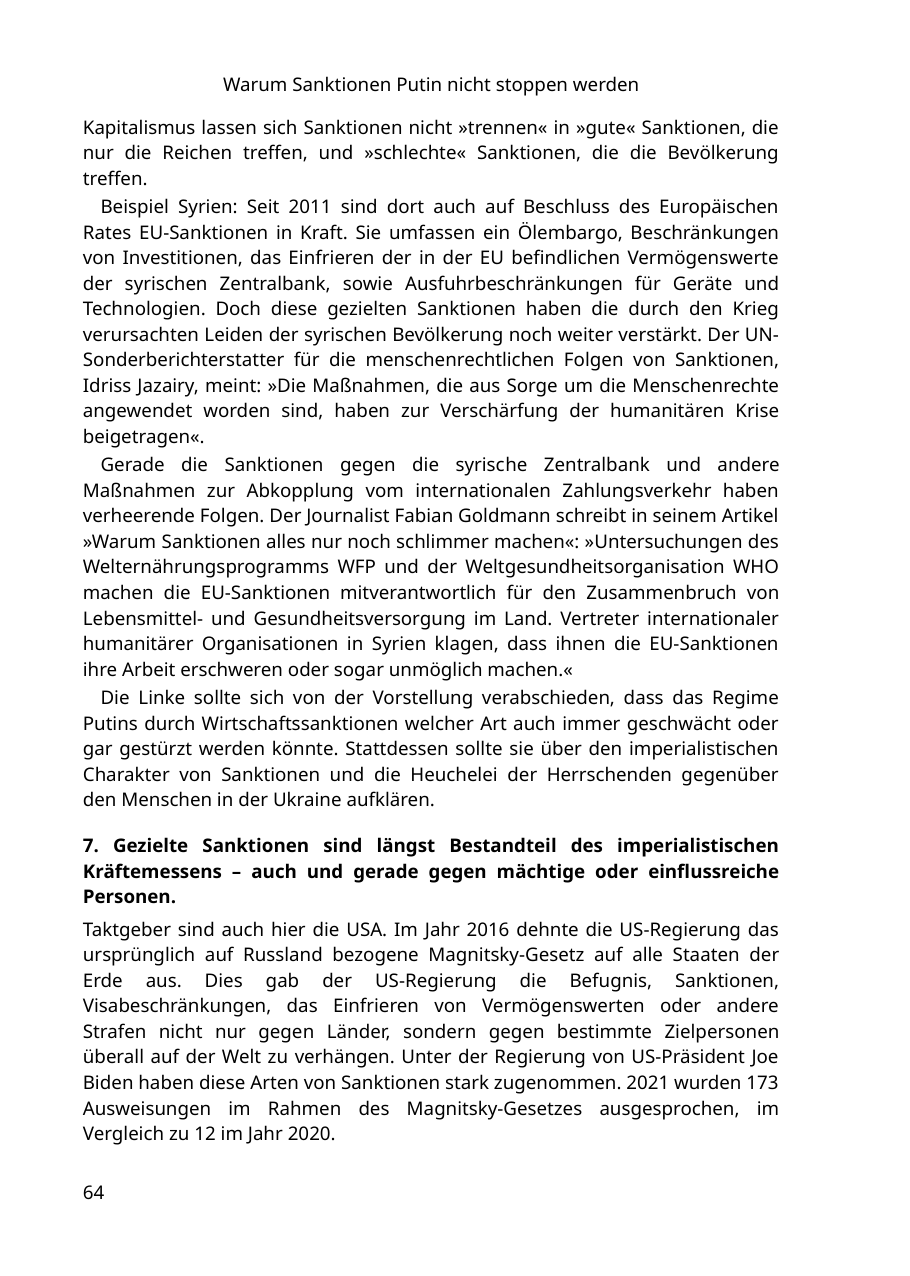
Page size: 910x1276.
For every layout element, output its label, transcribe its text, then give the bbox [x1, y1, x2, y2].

text Beispiel Syrien: Seit 2011 sind dort auch auf Beschluss des Europäischen Rates EU-Sanktionen in Kraft. Sie umfassen ein Ölembargo, Beschränkungen von Investitionen, das Einfrieren der in der EU befindlichen Vermögenswerte der syrischen Zentralbank, sowie Ausfuhrbeschränkungen für Geräte und Technologien. Doch diese gezielten Sanktionen haben die durch den Krieg verursachten Leiden der syrischen Bevölkerung noch weiter verstärkt. Der UN-Sonderberichterstatter für die menschenrechtlichen Folgen von Sanktionen, Idriss Jazairy, meint: »Die Maßnahmen, die aus Sorge um die Menschenrechte angewendet worden sind, haben zur Verschärfung der humanitären Krise beigetragen«. [83, 193, 779, 449]
text 7. Gezielte Sanktionen sind längst Bestandteil des imperialistischen Kräftemessens – auch und gerade gegen mächtige oder einflussreiche Personen. [83, 832, 779, 909]
text Gerade die Sanktionen gegen die syrische Zentralbank und andere Maßnahmen zur Abkopplung vom internationalen Zahlungsverkehr haben verheerende Folgen. Der Journalist Fabian Goldmann schreibt in seinem Artikel »Warum Sanktionen alles nur noch schlimmer machen«: »Untersuchungen des Welternährungsprogramms WFP und der Weltgesundheitsorganisation WHO machen die EU-Sanktionen mitverantwortlich für den Zusammenbruch von Lebensmittel- und Gesundheitsversorgung im Land. Vertreter internationaler humanitärer Organisationen in Syrien klagen, dass ihnen die EU-Sanktionen ihre Arbeit erschweren oder sogar unmöglich machen.« [83, 452, 779, 681]
text Die Linke sollte sich von der Vorstellung verabschieden, dass das Regime Putins durch Wirtschaftssanktionen welcher Art auch immer geschwächt oder gar gestürzt werden könnte. Stattdessen sollte sie über den imperialistischen Charakter von Sanktionen und die Heuchelei der Herrschenden gegenüber den Menschen in der Ukraine aufklären. [83, 684, 779, 812]
text Kapitalismus lassen sich Sanktionen nicht »trennen« in »gute« Sanktionen, die nur die Reichen treffen, und »schlechte« Sanktionen, die die Bevölkerung treffen. [83, 114, 779, 191]
text Taktgeber sind auch hier die USA. Im Jahr 2016 dehnte die US-Regierung das ursprünglich auf Russland bezogene Magnitsky-Gesetz auf alle Staaten der Erde aus. Dies gab der US-Regierung die Befugnis, Sanktionen, Visabeschränkungen, das Einfrieren von Vermögenswerten oder andere Strafen nicht nur gegen Länder, sondern gegen bestimmte Zielpersonen überall auf der Welt zu verhängen. Unter der Regierung von US-Präsident Joe Biden haben diese Arten von Sanktionen stark zugenommen. 2021 wurden 173 Ausweisungen im Rahmen des Magnitsky-Gesetzes ausgesprochen, im Vergleich zu 12 im Jahr 2020. [83, 916, 779, 1146]
